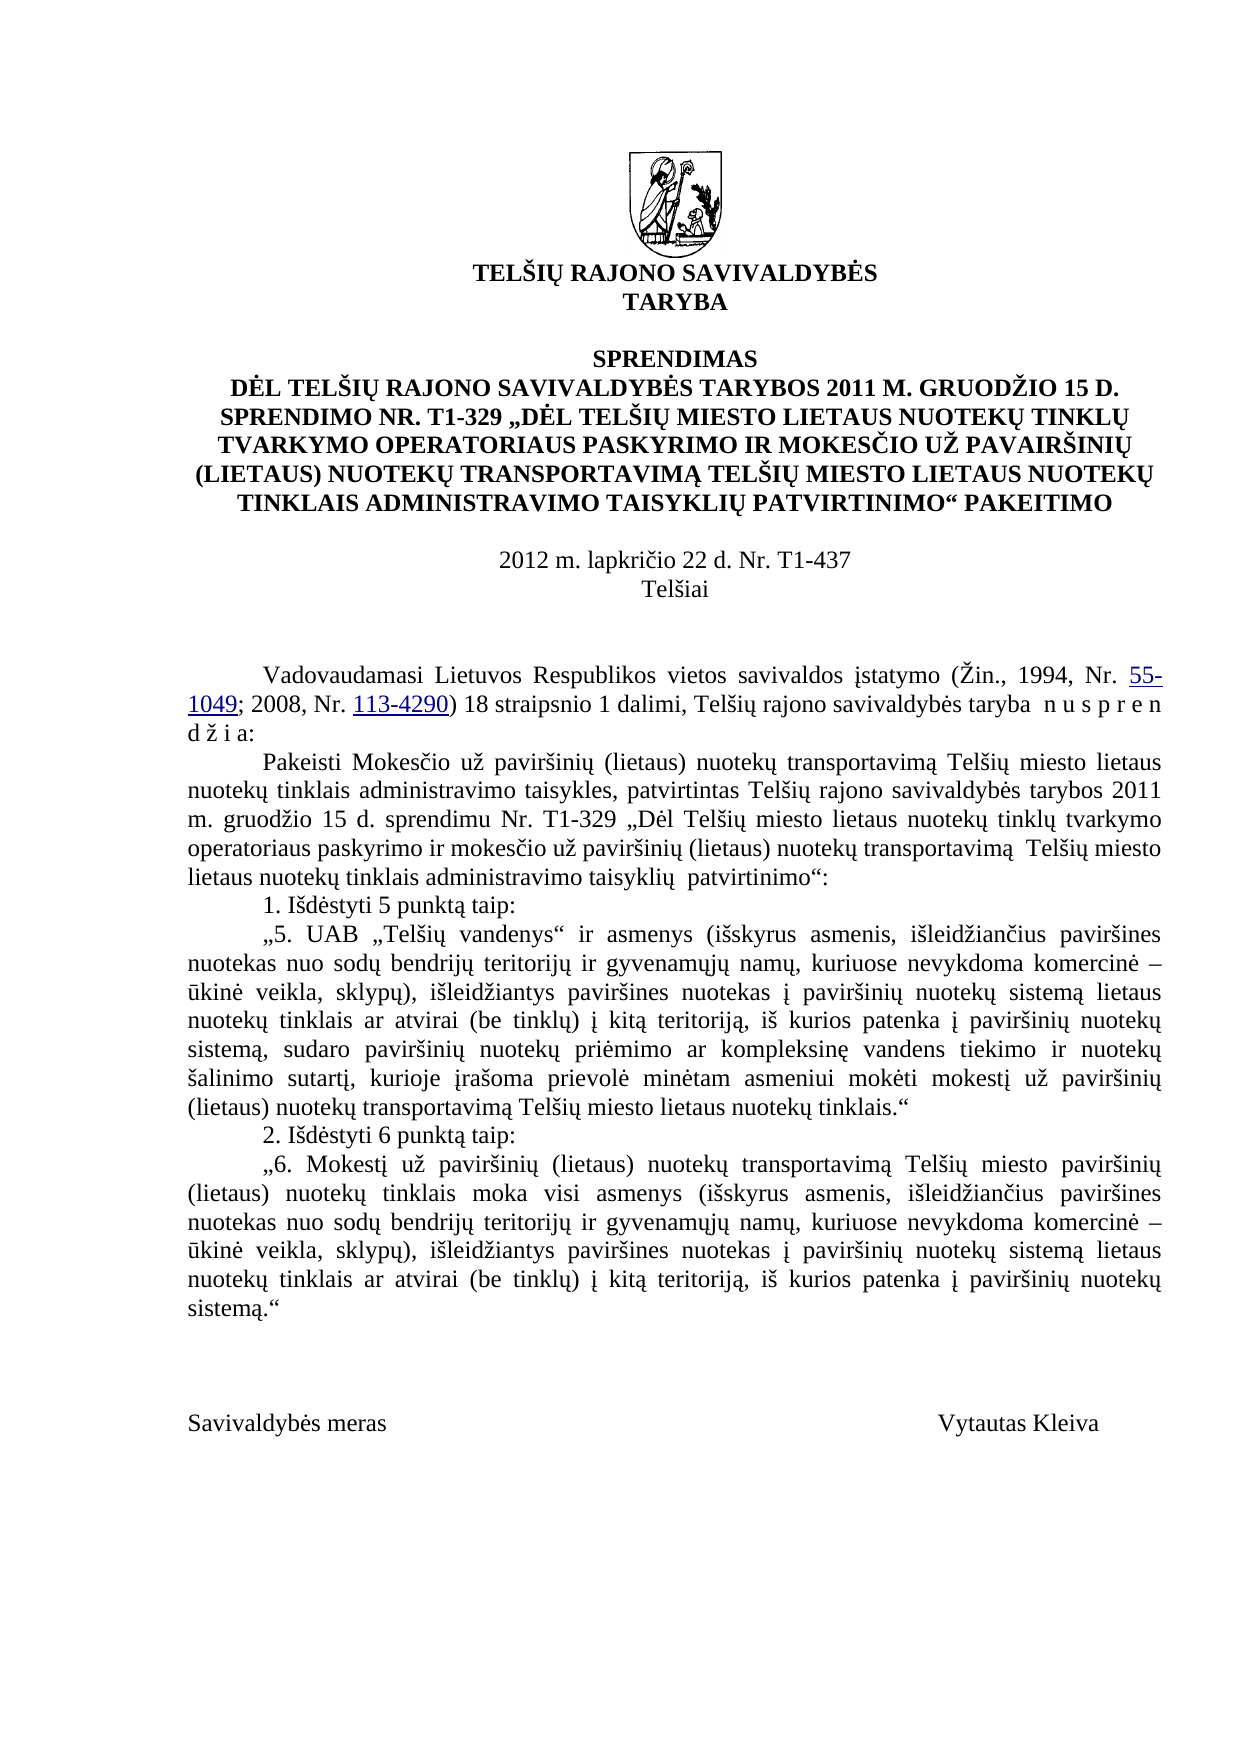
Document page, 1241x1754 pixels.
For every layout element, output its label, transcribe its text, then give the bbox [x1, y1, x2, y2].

text Savivaldybės meras Vytautas Kleiva [187, 1408, 1162, 1437]
text Telšiai [187, 574, 1162, 603]
text Vadovaudamasi Lietuvos Respublikos vietos savivaldos įstatymo (Žin., 1994, Nr. 55-1049; 2008, Nr. 113-4290) 18 straipsnio 1 dalimi, Telšių rajono savivaldybės taryba n u s p r e n d ž i a: [187, 661, 1162, 747]
text Pakeisti Mokesčio už paviršinių (lietaus) nuotekų transportavimą Telšių miesto lietaus nuotekų tinklais administravimo taisykles, patvirtintas Telšių rajono savivaldybės tarybos 2011 m. gruodžio 15 d. sprendimu Nr. T1-329 „Dėl Telšių miesto lietaus nuotekų tinklų tvarkymo operatoriaus paskyrimo ir mokesčio už paviršinių (lietaus) nuotekų transportavimą Telšių miesto lietaus nuotekų tinklais administravimo taisyklių patvirtinimo“: [187, 747, 1162, 891]
text DĖL TELŠIŲ RAJONO SAVIVALDYBĖS TARYBOS 2011 M. GRUODŽIO 15 D. SPRENDIMO NR. T1-329 „DĖL TELŠIŲ MIESTO LIETAUS NUOTEKŲ TINKLŲ TVARKYMO OPERATORIAUS PASKYRIMO IR MOKESČIO UŽ PAVAIRŠINIŲ (LIETAUS) NUOTEKŲ TRANSPORTAVIMĄ TELŠIŲ MIESTO LIETAUS NUOTEKŲ TINKLAIS ADMINISTRAVIMO TAISYKLIŲ PATVIRTINIMO“ PAKEITIMO [187, 373, 1162, 517]
text 2. Išdėstyti 6 punktą taip: [187, 1121, 1162, 1149]
text 2012 m. lapkričio 22 d. Nr. T1-437 [187, 546, 1162, 574]
text 1. Išdėstyti 5 punktą taip: [187, 891, 1162, 919]
text SPRENDIMAS [187, 344, 1162, 373]
text TELŠIŲ RAJONO SAVIVALDYBĖS [187, 258, 1162, 287]
text „5. UAB „Telšių vandenys“ ir asmenys (išskyrus asmenis, išleidžiančius paviršines nuotekas nuo sodų bendrijų teritorijų ir gyvenamųjų namų, kuriuose nevykdoma komercinė – ūkinė veikla, sklypų), išleidžiantys paviršines nuotekas į paviršinių nuotekų sistemą lietaus nuotekų tinklais ar atvirai (be tinklų) į kitą teritoriją, iš kurios patenka į paviršinių nuotekų sistemą, sudaro paviršinių nuotekų priėmimo ar kompleksinę vandens tiekimo ir nuotekų šalinimo sutartį, kurioje įrašoma prievolė minėtam asmeniui mokėti mokestį už paviršinių (lietaus) nuotekų transportavimą Telšių miesto lietaus nuotekų tinklais.“ [187, 919, 1162, 1121]
text „6. Mokestį už paviršinių (lietaus) nuotekų transportavimą Telšių miesto paviršinių (lietaus) nuotekų tinklais moka visi asmenys (išskyrus asmenis, išleidžiančius paviršines nuotekas nuo sodų bendrijų teritorijų ir gyvenamųjų namų, kuriuose nevykdoma komercinė – ūkinė veikla, sklypų), išleidžiantys paviršines nuotekas į paviršinių nuotekų sistemą lietaus nuotekų tinklais ar atvirai (be tinklų) į kitą teritoriją, iš kurios patenka į paviršinių nuotekų sistemą.“ [187, 1149, 1162, 1322]
text TARYBA [187, 287, 1162, 316]
